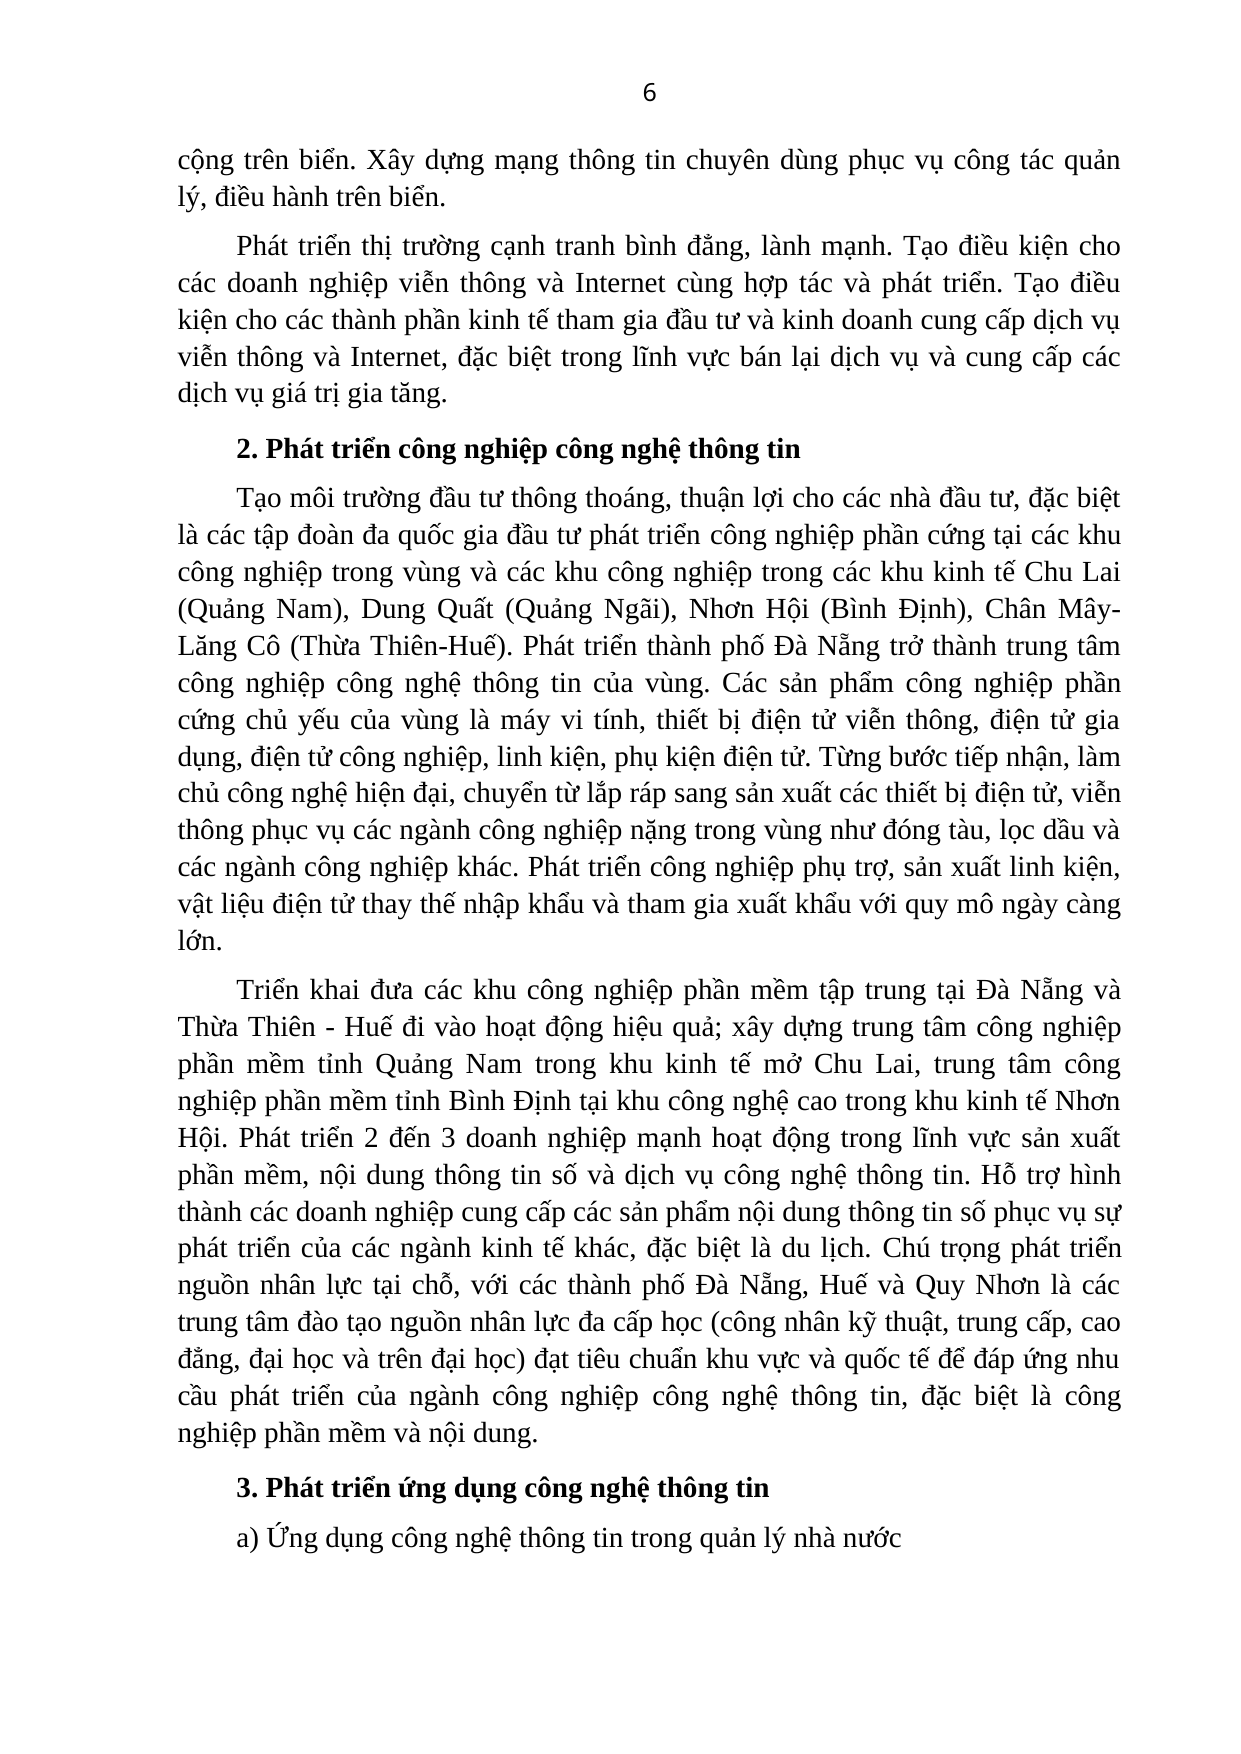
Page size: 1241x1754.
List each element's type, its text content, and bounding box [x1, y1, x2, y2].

text Triển khai đưa các khu công nghiệp phần mềm tập trung tại Đà Nẵng và Thừa Thiên - Huế đi vào hoạt động hiệu quả; xây dựng trung tâm công nghiệp phần mềm tỉnh Quảng Nam trong khu kinh tế mở Chu Lai, trung tâm công nghiệp phần mềm tỉnh Bình Định tại khu công nghệ cao trong khu kinh tế Nhơn Hội. Phát triển 2 đến 3 doanh nghiệp mạnh hoạt động trong lĩnh vực sản xuất phần mềm, nội dung thông tin số và dịch vụ công nghệ thông tin. Hỗ trợ hình thành các doanh nghiệp cung cấp các sản phẩm nội dung thông tin số phục vụ sự phát triển của các ngành kinh tế khác, đặc biệt là du lịch. Chú trọng phát triển nguồn nhân lực tại chỗ, với các thành phố Đà Nẵng, Huế và Quy Nhơn là các trung tâm đào tạo nguồn nhân lực đa cấp học (công nhân kỹ thuật, trung cấp, cao đẳng, đại học và trên đại học) đạt tiêu chuẩn khu vực và quốc tế để đáp ứng nhu cầu phát triển của ngành công nghiệp công nghệ thông tin, đặc biệt là công nghiệp phần mềm và nội dung. [177, 972, 1122, 1448]
text cộng trên biển. Xây dựng mạng thông tin chuyên dùng phục vụ công tác quản lý, điều hành trên biển. [177, 142, 1122, 212]
text Tạo môi trường đầu tư thông thoáng, thuận lợi cho các nhà đầu tư, đặc biệt là các tập đoàn đa quốc gia đầu tư phát triển công nghiệp phần cứng tại các khu công nghiệp trong vùng và các khu công nghiệp trong các khu kinh tế Chu Lai (Quảng Nam), Dung Quất (Quảng Ngãi), Nhơn Hội (Bình Định), Chân Mây-Lăng Cô (Thừa Thiên-Huế). Phát triển thành phố Đà Nẵng trở thành trung tâm công nghiệp công nghệ thông tin của vùng. Các sản phẩm công nghiệp phần cứng chủ yếu của vùng là máy vi tính, thiết bị điện tử viễn thông, điện tử gia dụng, điện tử công nghiệp, linh kiện, phụ kiện điện tử. Từng bước tiếp nhận, làm chủ công nghệ hiện đại, chuyển từ lắp ráp sang sản xuất các thiết bị điện tử, viễn thông phục vụ các ngành công nghiệp nặng trong vùng như đóng tàu, lọc dầu và các ngành công nghiệp khác. Phát triển công nghiệp phụ trợ, sản xuất linh kiện, vật liệu điện tử thay thế nhập khẩu và tham gia xuất khẩu với quy mô ngày càng lớn. [177, 481, 1122, 957]
text 3. Phát triển ứng dụng công nghệ thông tin [177, 1471, 1122, 1504]
text Phát triển thị trường cạnh tranh bình đẳng, lành mạnh. Tạo điều kiện cho các doanh nghiệp viễn thông và Internet cùng hợp tác và phát triển. Tạo điều kiện cho các thành phần kinh tế tham gia đầu tư và kinh doanh cung cấp dịch vụ viễn thông và Internet, đặc biệt trong lĩnh vực bán lại dịch vụ và cung cấp các dịch vụ giá trị gia tăng. [177, 228, 1122, 409]
text 2. Phát triển công nghiệp công nghệ thông tin [177, 431, 1122, 465]
text a) Ứng dụng công nghệ thông tin trong quản lý nhà nước [177, 1520, 1122, 1553]
